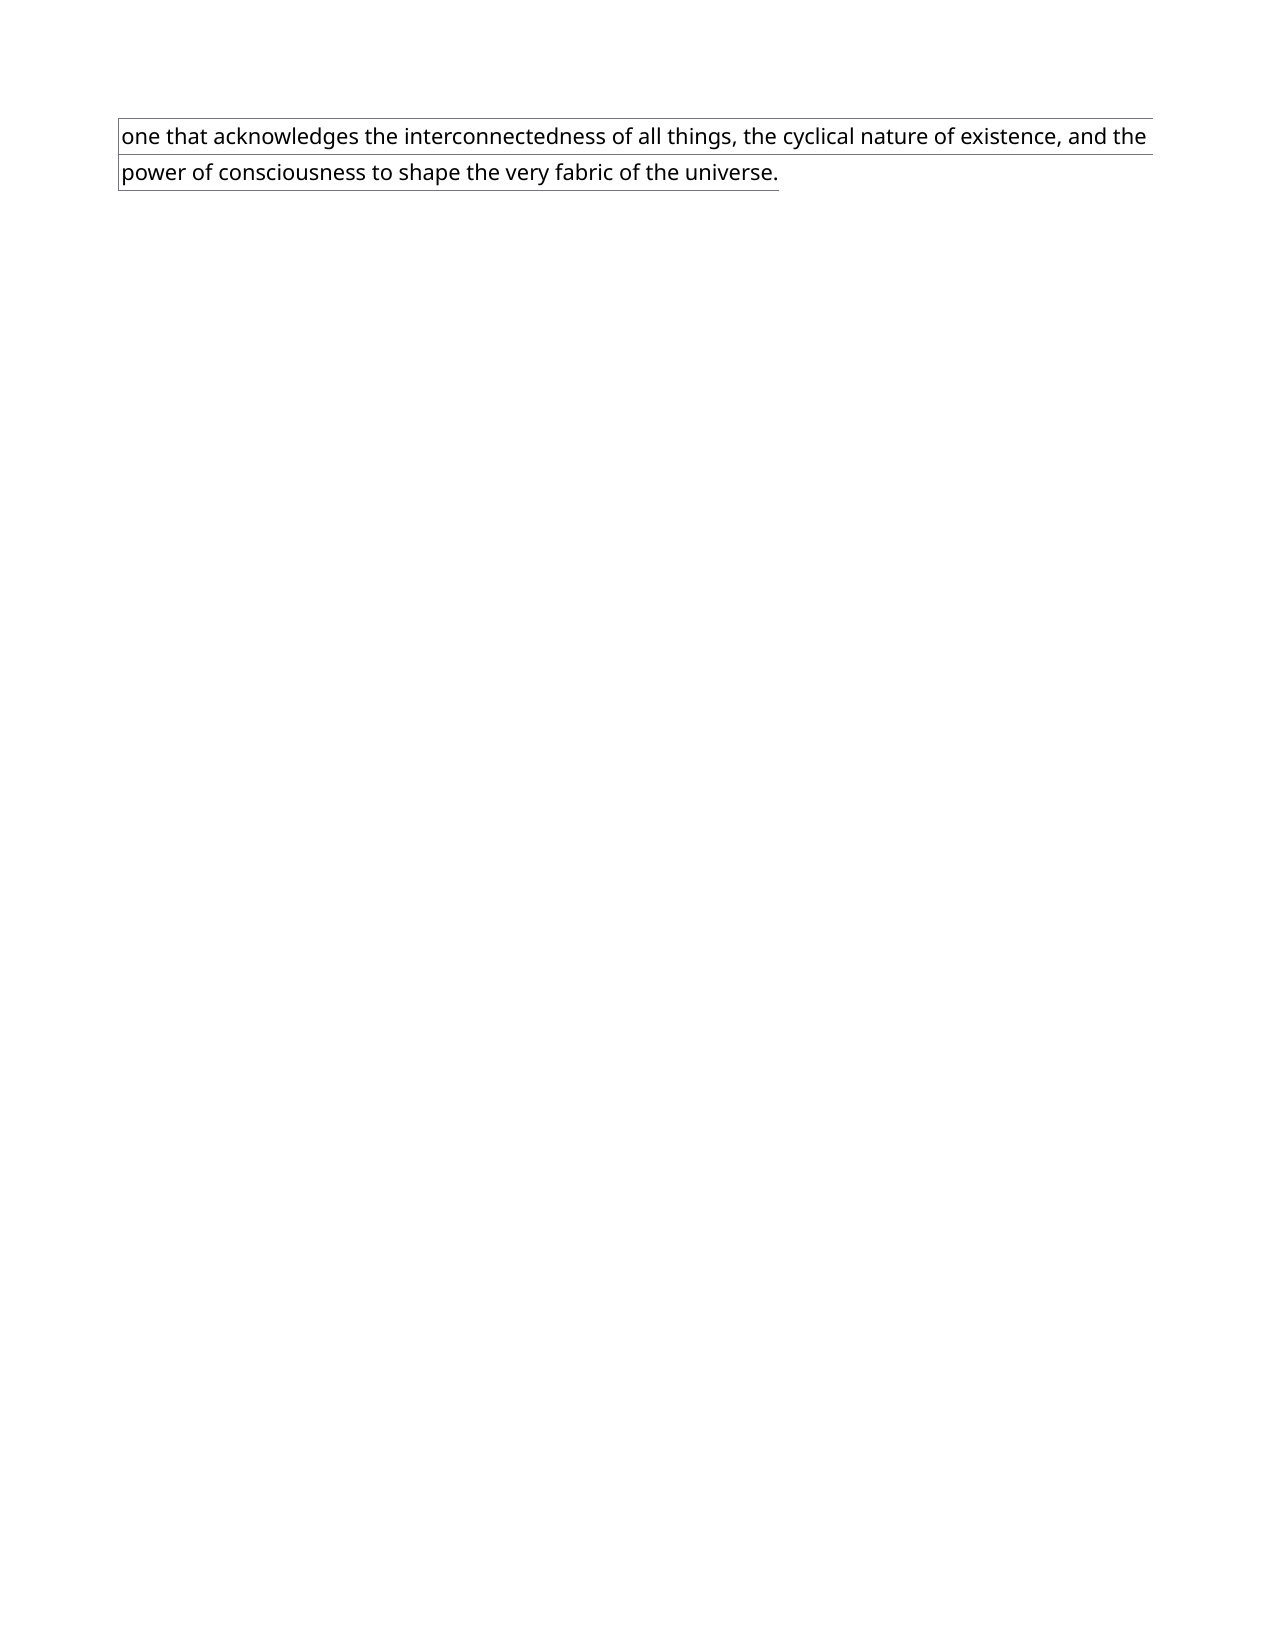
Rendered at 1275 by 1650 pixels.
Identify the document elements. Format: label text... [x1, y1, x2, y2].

text one that acknowledges the interconnectedness of all things, the cyclical nature of existence, and the power of consciousness to shape the very fabric of the universe. [119, 118, 1157, 190]
